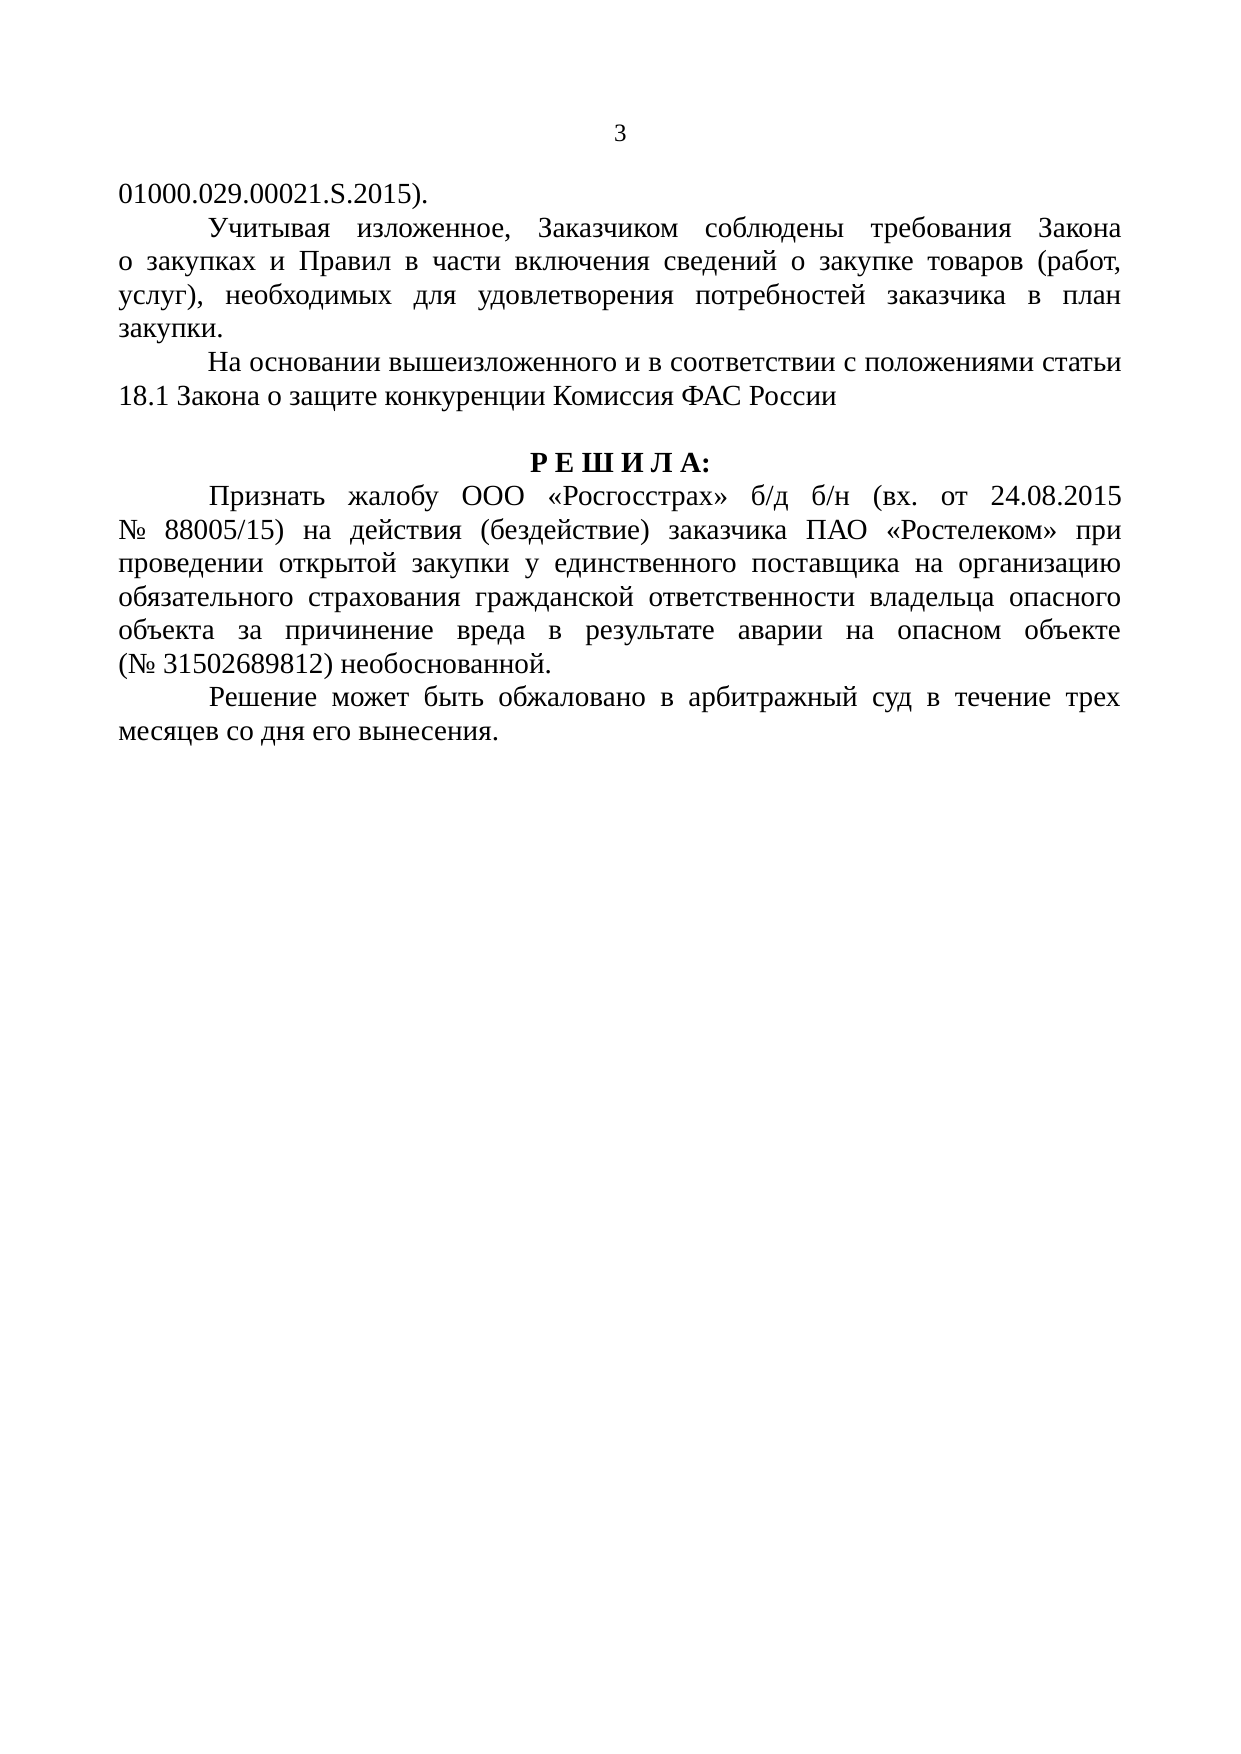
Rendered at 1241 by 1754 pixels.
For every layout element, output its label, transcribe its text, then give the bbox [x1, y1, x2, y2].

text На основании вышеизложенного и в соответствии с положениями статьи 18.1 Закона о защите конкуренции Комиссия ФАС России [118, 344, 1122, 411]
text Учитывая изложенное, Заказчиком соблюдены требования Закона о закупках и Правил в части включения сведений о закупке товаров (работ, услуг), необходимых для удовлетворения потребностей заказчика в план закупки. [118, 210, 1122, 344]
text 01000.029.00021.S.2015). [118, 176, 1122, 210]
text Решение может быть обжаловано в арбитражный суд в течение трех месяцев со дня его вынесения. [118, 679, 1122, 747]
text Р Е Ш И Л А: [118, 445, 1122, 478]
text Признать жалобу ООО «Роcгосстрах» б/д б/н (вх. от 24.08.2015 № 88005/15) на действия (бездействие) заказчика ПАО «Ростелеком» при проведении открытой закупки у единственного поставщика на организацию обязательного страхования гражданской ответственности владельца опасного объекта за причинение вреда в результате аварии на опасном объекте (№ 31502689812) необоснованной. [118, 478, 1122, 679]
